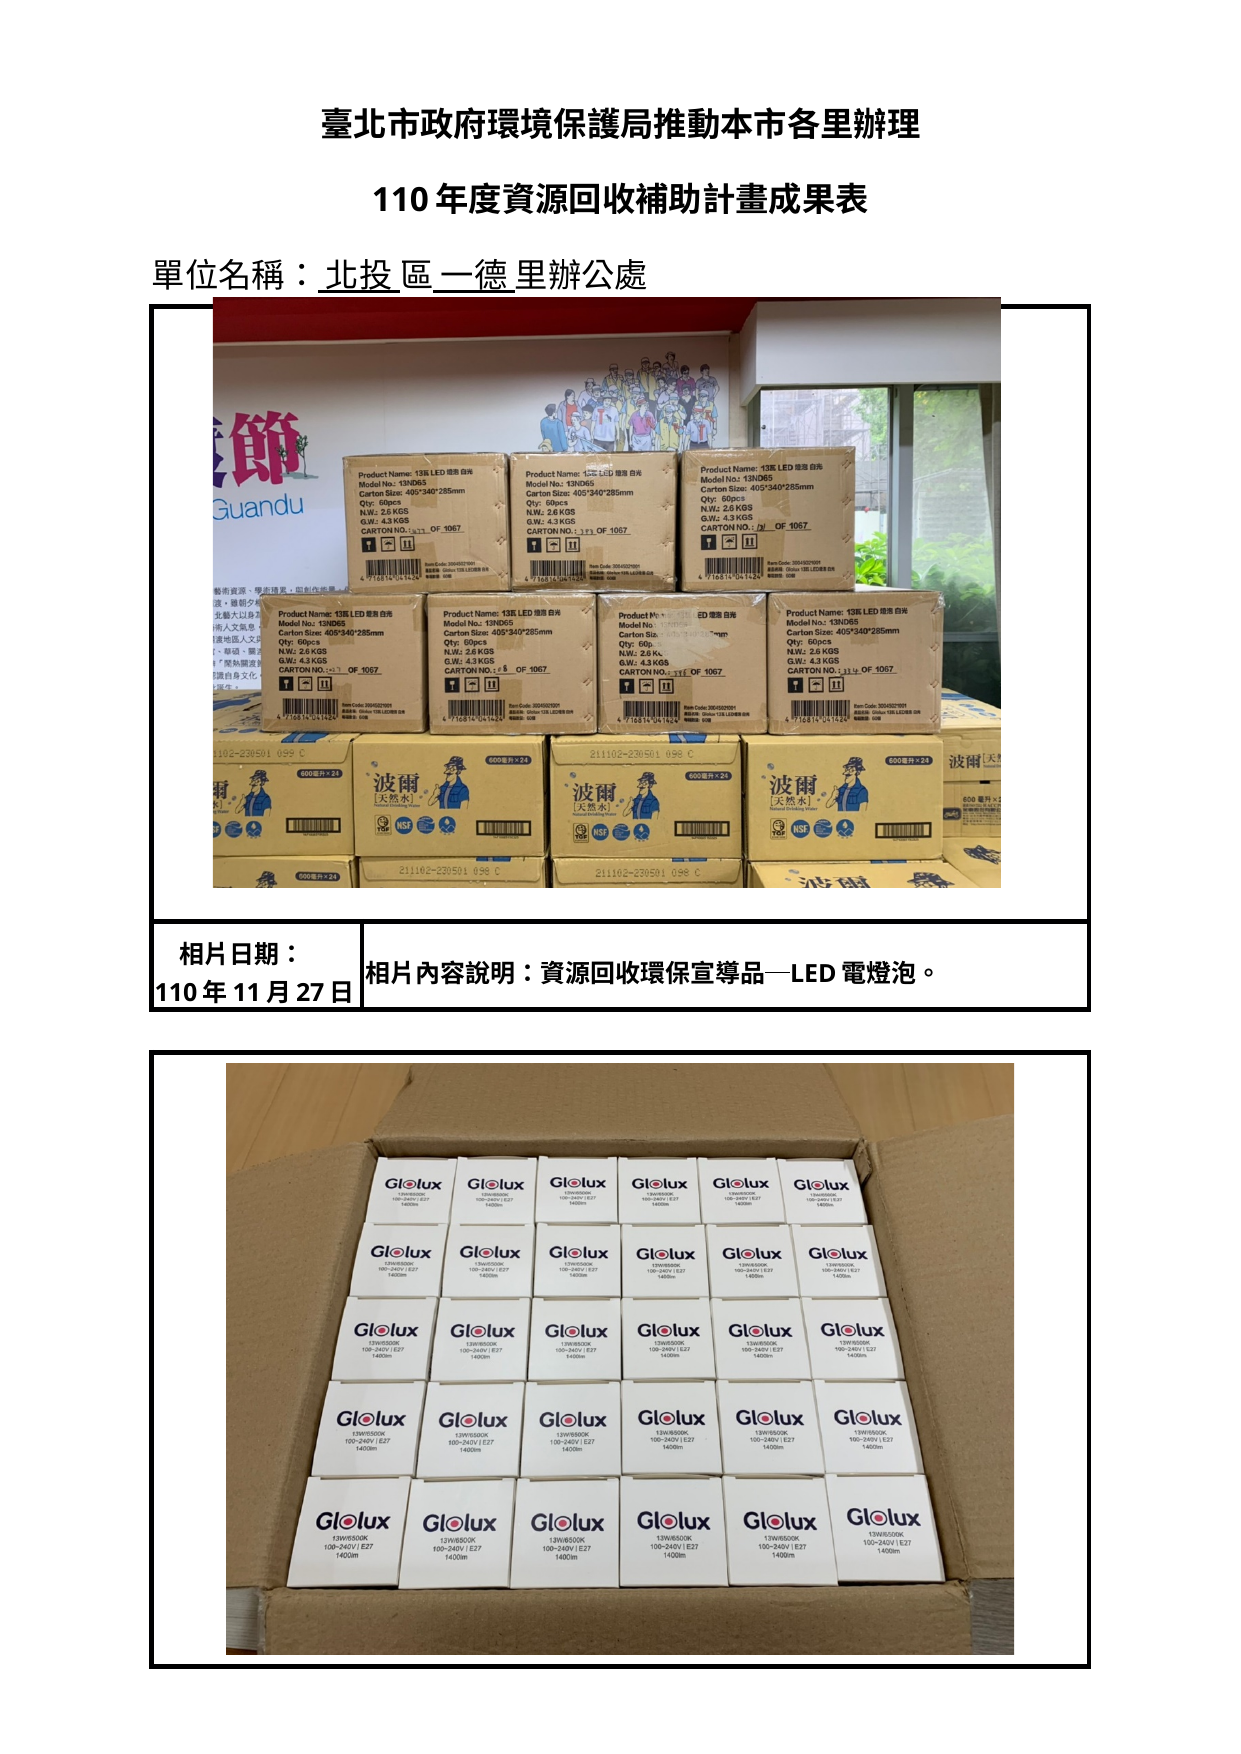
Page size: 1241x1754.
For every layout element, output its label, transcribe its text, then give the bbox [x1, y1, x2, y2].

table_header [154, 1055, 1087, 1664]
picture [226, 1063, 1015, 1655]
picture [212, 297, 1001, 888]
table_cell 相片日期： 110年11月27日 [154, 924, 360, 1007]
table_cell 相片內容說明：資源回收環保宣導品─LED電燈泡。 [364, 924, 1087, 1007]
table_header [154, 309, 1087, 919]
text 110年度資源回收補助計畫成果表 [118, 153, 1122, 229]
text 臺北市政府環境保護局推動本市各里辦理 [118, 78, 1122, 153]
text 單位名稱： 北投 區 一德 里辦公處 [118, 229, 1122, 304]
